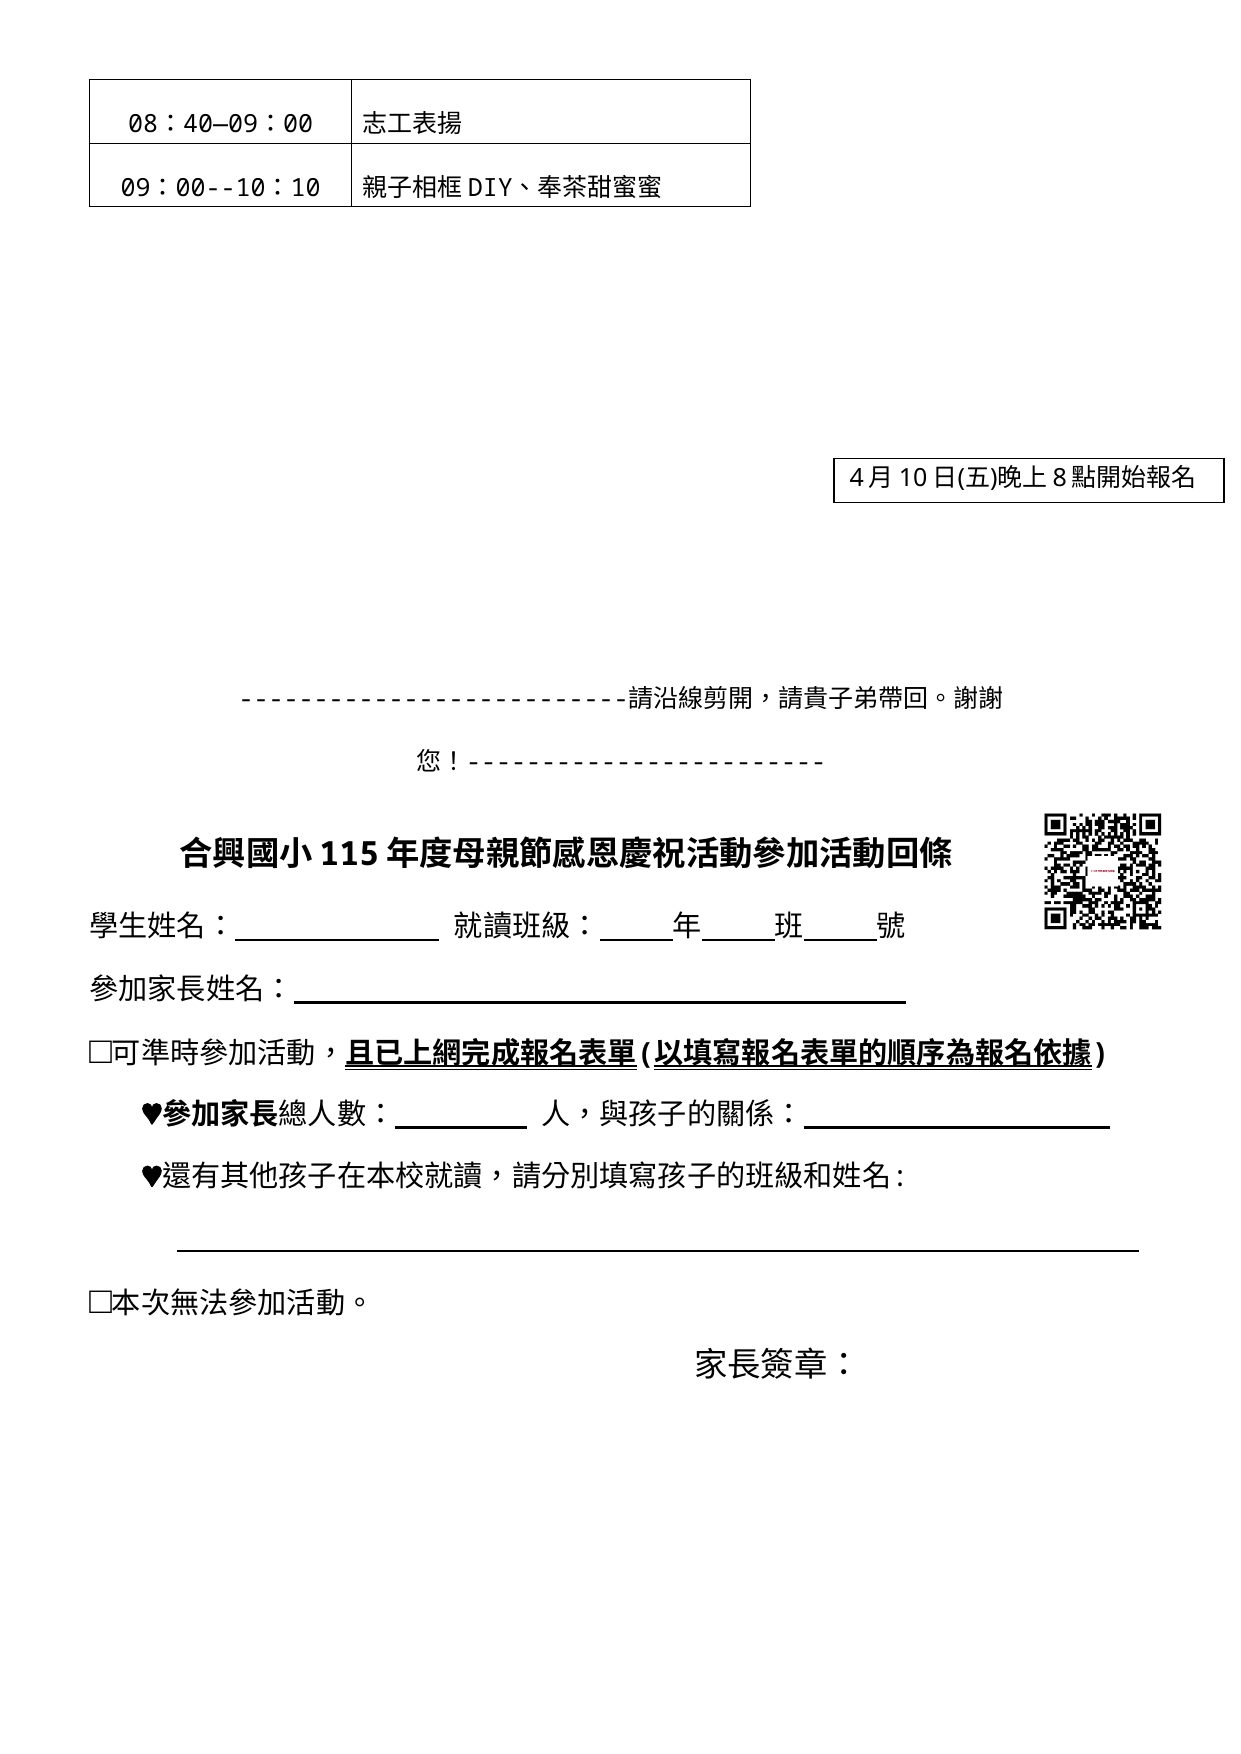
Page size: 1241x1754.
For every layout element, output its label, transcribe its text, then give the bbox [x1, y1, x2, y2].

text 參加家長總人數： 人，與孩子的關係： [89, 1070, 1152, 1132]
text 學生姓名： 就讀班級： 年 班 號 [89, 882, 1152, 945]
text □可準時參加活動，且已上網完成報名表單(以填寫報名表單的順序為報名依據) [89, 1007, 1152, 1070]
text 還有其他孩子在本校就讀，請分別填寫孩子的班級和姓名: [89, 1132, 1152, 1195]
text --------------------------請沿線剪開，請貴子弟帶回。謝謝您！------------------------ [89, 655, 1152, 780]
table_cell 09：00--10：10 [90, 144, 351, 206]
table_cell 親子相框DIY、奉茶甜蜜蜜 [352, 144, 750, 206]
text 4月10日(五)晚上8點開始報名 [849, 466, 1208, 491]
text 參加家長姓名： [89, 945, 1152, 1007]
table_cell 志工表揚 [352, 80, 750, 143]
text 家長簽章： [89, 1320, 861, 1382]
text 合興國小115年度母親節感恩慶祝活動參加活動回條 [89, 809, 1152, 872]
table_cell 08：40—09：00 [90, 80, 351, 143]
text □本次無法參加活動。 [89, 1257, 1152, 1320]
